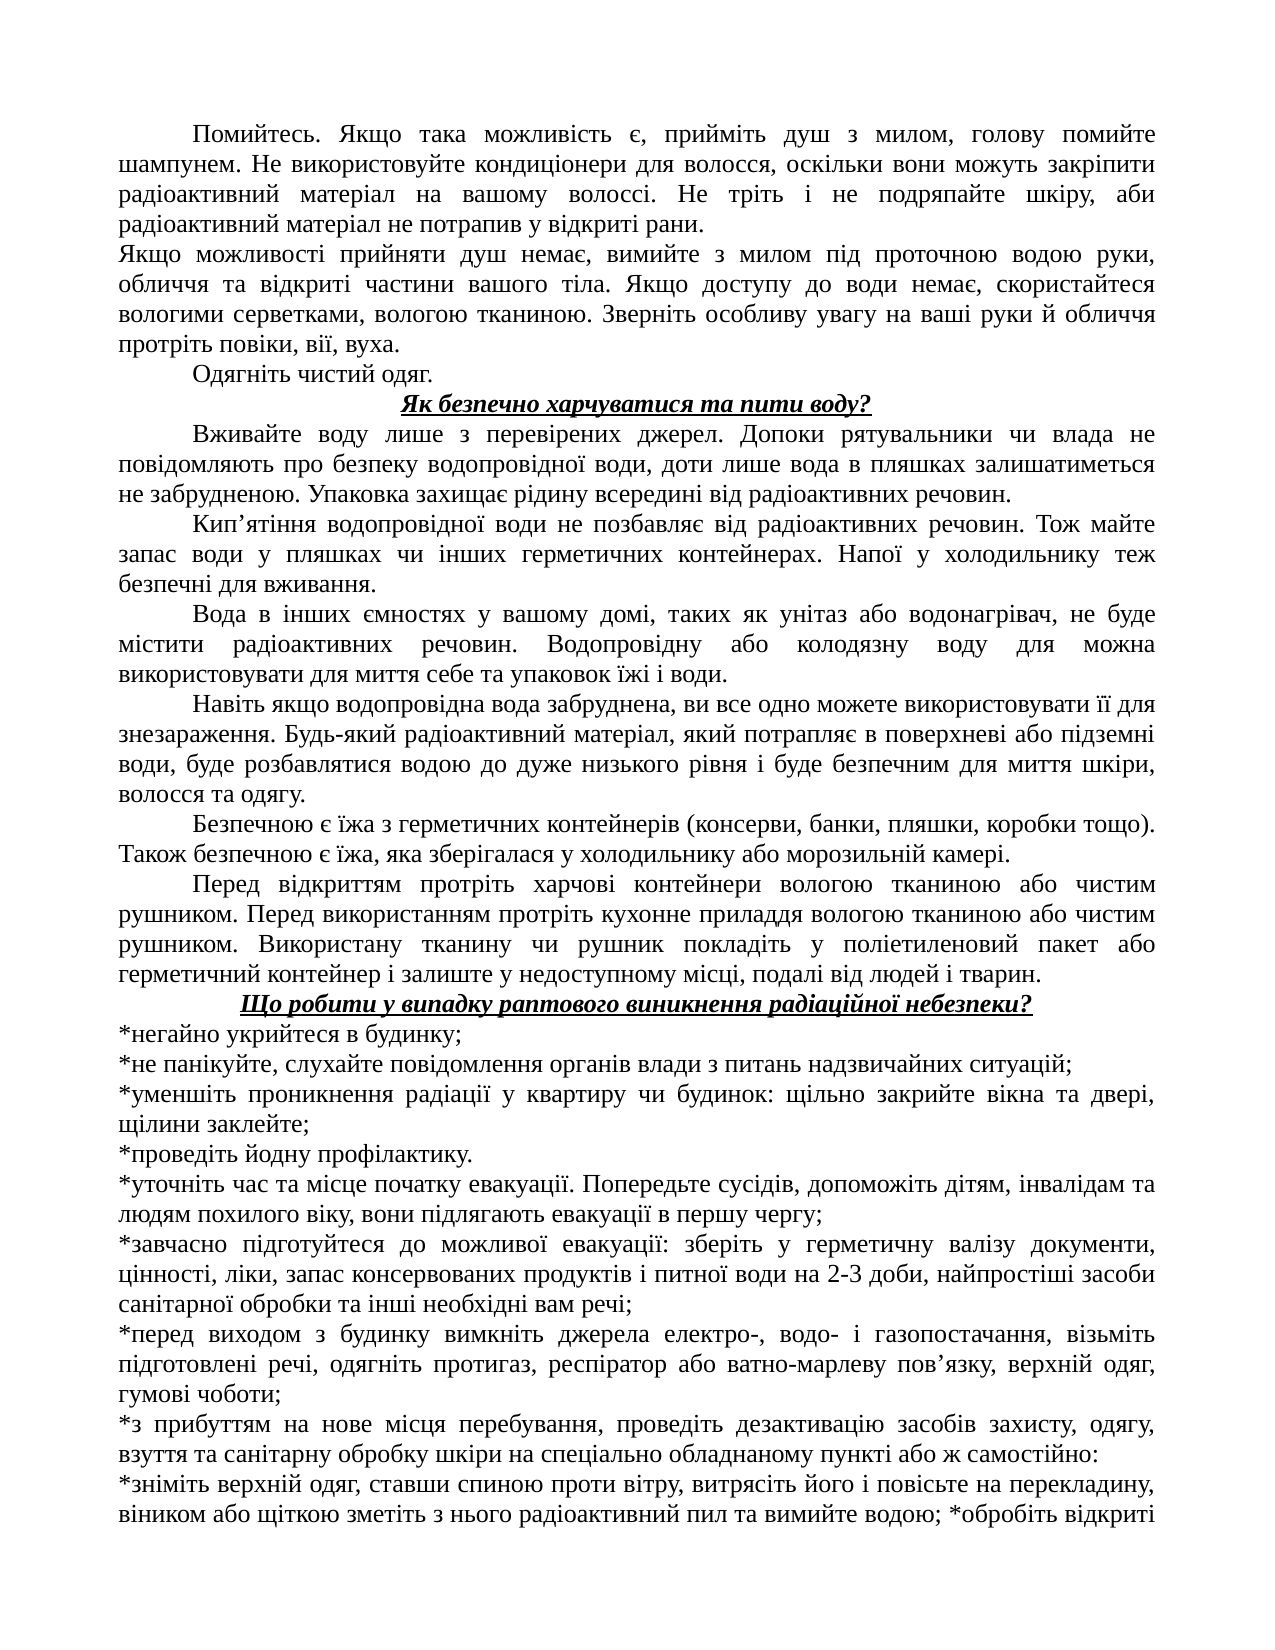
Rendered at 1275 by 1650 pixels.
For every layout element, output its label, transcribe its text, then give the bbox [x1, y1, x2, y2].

text Якщо можливості прийняти душ немає, вимийте з милом під проточною водою руки, обличчя та відкриті частини вашого тіла. Якщо доступу до води немає, скористайтеся вологими серветками, вологою тканиною. Зверніть особливу увагу на ваші руки й обличчя протріть повіки, вії, вуха. [118, 238, 1157, 358]
text Що робити у випадку раптового виникнення радіаційної небезпеки? [118, 988, 1157, 1018]
text Як безпечно харчуватися та пити воду? [118, 388, 1157, 418]
text Навіть якщо водопровідна вода забруднена, ви все одно можете використовувати її для знезараження. Будь-який радіоактивний матеріал, який потрапляє в поверхневі або підземні води, буде розбавлятися водою до дуже низького рівня і буде безпечним для миття шкіри, волосся та одягу. [118, 688, 1157, 808]
text *уменшіть проникнення радіації у квартиру чи будинок: щільно закрийте вікна та двері, щілини заклейте; [118, 1078, 1157, 1138]
text Вода в інших ємностях у вашому домі, таких як унітаз або водонагрівач, не буде містити радіоактивних речовин. Водопровідну або колодязну воду для можна використовувати для миття себе та упаковок їжі і води. [118, 598, 1157, 688]
text Перед відкриттям протріть харчові контейнери вологою тканиною або чистим рушником. Перед використанням протріть кухонне приладдя вологою тканиною або чистим рушником. Використану тканину чи рушник покладіть у поліетиленовий пакет або герметичний контейнер і залиште у недоступному місці, подалі від людей і тварин. [118, 868, 1157, 988]
text Помийтесь. Якщо така можливість є, прийміть душ з милом, голову помийте шампунем. Не використовуйте кондиціонери для волосся, оскільки вони можуть закріпити радіоактивний матеріал на вашому волоссі. Не тріть і не подряпайте шкіру, аби радіоактивний матеріал не потрапив у відкриті рани. [118, 118, 1157, 238]
text *негайно укрийтеся в будинку; [118, 1018, 1157, 1048]
text *уточніть час та місце початку евакуації. Попередьте сусідів, допоможіть дітям, інвалідам та людям похилого віку, вони підлягають евакуації в першу чергу; [118, 1168, 1157, 1228]
text *зніміть верхній одяг, ставши спиною проти вітру, витрясіть його і повісьте на перекладину, віником або щіткою зметіть з нього радіоактивний пил та вимийте водою; *обробіть відкриті [118, 1468, 1157, 1528]
text *перед виходом з будинку вимкніть джерела електро-, водо- і газопостачання, візьміть підготовлені речі, одягніть протигаз, респіратор або ватно-марлеву пов’язку, верхній одяг, гумові чоботи; [118, 1318, 1157, 1408]
text *не панікуйте, слухайте повідомлення органів влади з питань надзвичайних ситуацій; [118, 1048, 1157, 1078]
text Одягніть чистий одяг. [118, 358, 1157, 388]
text Безпечною є їжа з герметичних контейнерів (консерви, банки, пляшки, коробки тощо). Також безпечною є їжа, яка зберігалася у холодильнику або морозильній камері. [118, 808, 1157, 868]
text *проведіть йодну профілактику. [118, 1138, 1157, 1168]
text Кип’ятіння водопровідної води не позбавляє від радіоактивних речовин. Тож майте запас води у пляшках чи інших герметичних контейнерах. Напої у холодильнику теж безпечні для вживання. [118, 508, 1157, 598]
text *з прибуттям на нове місця перебування, проведіть дезактивацію засобів захисту, одягу, взуття та санітарну обробку шкіри на спеціально обладнаному пункті або ж самостійно: [118, 1408, 1157, 1468]
text *завчасно підготуйтеся до можливої евакуації: зберіть у герметичну валізу документи, цінності, ліки, запас консервованих продуктів і питної води на 2-3 доби, найпростіші засоби санітарної обробки та інші необхідні вам речі; [118, 1228, 1157, 1318]
text Вживайте воду лише з перевірених джерел. Допоки рятувальники чи влада не повідомляють про безпеку водопровідної води, доти лише вода в пляшках залишатиметься не забрудненою. Упаковка захищає рідину всередині від радіоактивних речовин. [118, 418, 1157, 508]
